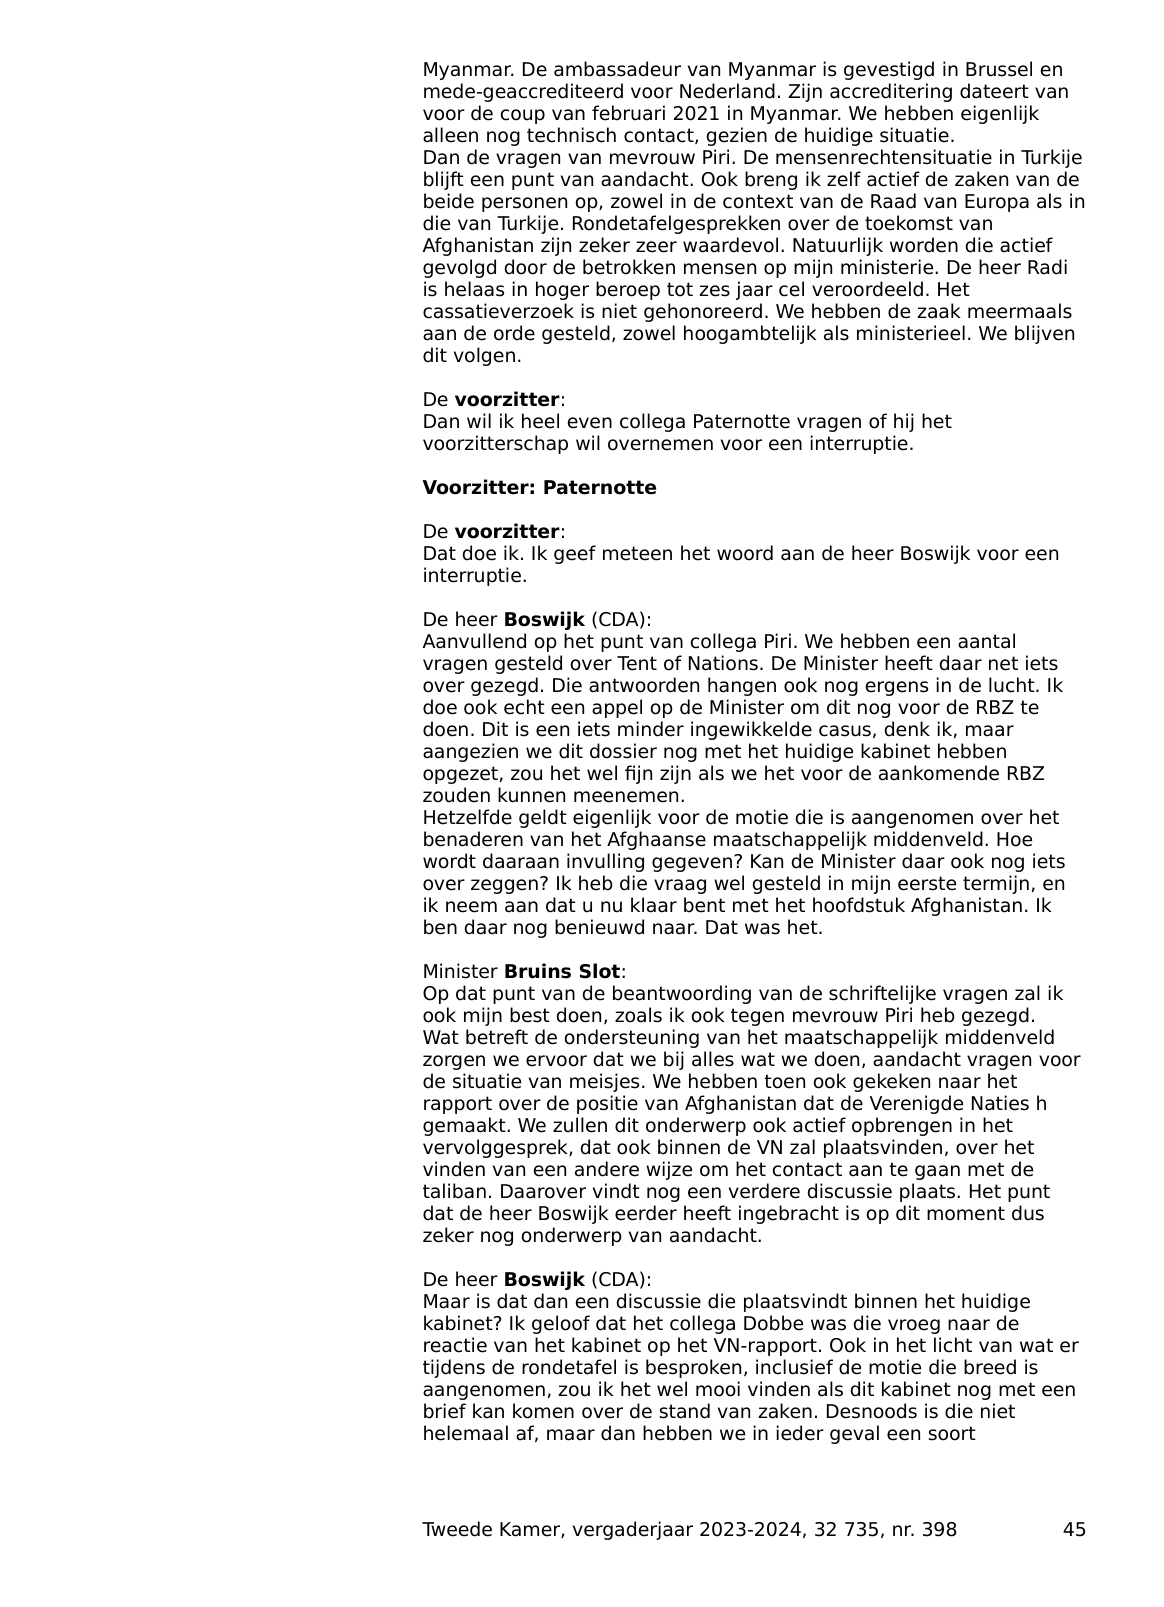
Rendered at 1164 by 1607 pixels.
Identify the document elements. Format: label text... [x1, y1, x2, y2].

text De heer Boswijk (CDA): [422, 609, 1087, 631]
text Hetzelfde geldt eigenlijk voor de motie die is aangenomen over het benaderen van het Afghaanse maatschappelijk middenveld. Hoe wordt daaraan invulling gegeven? Kan de Minister daar ook nog iets over zeggen? Ik heb die vraag wel gesteld in mijn eerste termijn, en ik neem aan dat u nu klaar bent met het hoofdstuk Afghanistan. Ik ben daar nog benieuwd naar. Dat was het. [422, 807, 1087, 939]
text Op dat punt van de beantwoording van de schriftelijke vragen zal ik ook mijn best doen, zoals ik ook tegen mevrouw Piri heb gezegd. [422, 983, 1087, 1027]
subtitle Voorzitter: Paternotte [422, 477, 1087, 499]
text Minister Bruins Slot: [422, 961, 1087, 983]
text Dan de vragen van mevrouw Piri. De mensenrechtensituatie in Turkije blijft een punt van aandacht. Ook breng ik zelf actief de zaken van de beide personen op, zowel in de context van de Raad van Europa als in die van Turkije. Rondetafelgesprekken over de toekomst van Afghanistan zijn zeker zeer waardevol. Natuurlijk worden die actief gevolgd door de betrokken mensen op mijn ministerie. De heer Radi is helaas in hoger beroep tot zes jaar cel veroordeeld. Het cassatieverzoek is niet gehonoreerd. We hebben de zaak meermaals aan de orde gesteld, zowel hoogambtelijk als ministerieel. We blijven dit volgen. [422, 147, 1087, 367]
text Dat doe ik. Ik geef meteen het woord aan de heer Boswijk voor een interruptie. [422, 543, 1087, 587]
text Dan wil ik heel even collega Paternotte vragen of hij het voorzitterschap wil overnemen voor een interruptie. [422, 411, 1087, 455]
text Myanmar. De ambassadeur van Myanmar is gevestigd in Brussel en mede-geaccrediteerd voor Nederland. Zijn accreditering dateert van voor de coup van februari 2021 in Myanmar. We hebben eigenlijk alleen nog technisch contact, gezien de huidige situatie. [422, 59, 1087, 147]
text De heer Boswijk (CDA): [422, 1269, 1087, 1291]
text De voorzitter: [422, 389, 1087, 411]
text Maar is dat dan een discussie die plaatsvindt binnen het huidige kabinet? Ik geloof dat het collega Dobbe was die vroeg naar de reactie van het kabinet op het VN-rapport. Ook in het licht van wat er tijdens de rondetafel is besproken, inclusief de motie die breed is aangenomen, zou ik het wel mooi vinden als dit kabinet nog met een brief kan komen over de stand van zaken. Desnoods is die niet helemaal af, maar dan hebben we in ieder geval een soort [422, 1291, 1087, 1445]
text De voorzitter: [422, 521, 1087, 543]
text Aanvullend op het punt van collega Piri. We hebben een aantal vragen gesteld over Tent of Nations. De Minister heeft daar net iets over gezegd. Die antwoorden hangen ook nog ergens in de lucht. Ik doe ook echt een appel op de Minister om dit nog voor de RBZ te doen. Dit is een iets minder ingewikkelde casus, denk ik, maar aangezien we dit dossier nog met het huidige kabinet hebben opgezet, zou het wel fijn zijn als we het voor de aankomende RBZ zouden kunnen meenemen. [422, 631, 1087, 807]
text Wat betreft de ondersteuning van het maatschappelijk middenveld zorgen we ervoor dat we bij alles wat we doen, aandacht vragen voor de situatie van meisjes. We hebben toen ook gekeken naar het rapport over de positie van Afghanistan dat de Verenigde Naties h gemaakt. We zullen dit onderwerp ook actief opbrengen in het vervolggesprek, dat ook binnen de VN zal plaatsvinden, over het vinden van een andere wijze om het contact aan te gaan met de taliban. Daarover vindt nog een verdere discussie plaats. Het punt dat de heer Boswijk eerder heeft ingebracht is op dit moment dus zeker nog onderwerp van aandacht. [422, 1027, 1087, 1247]
